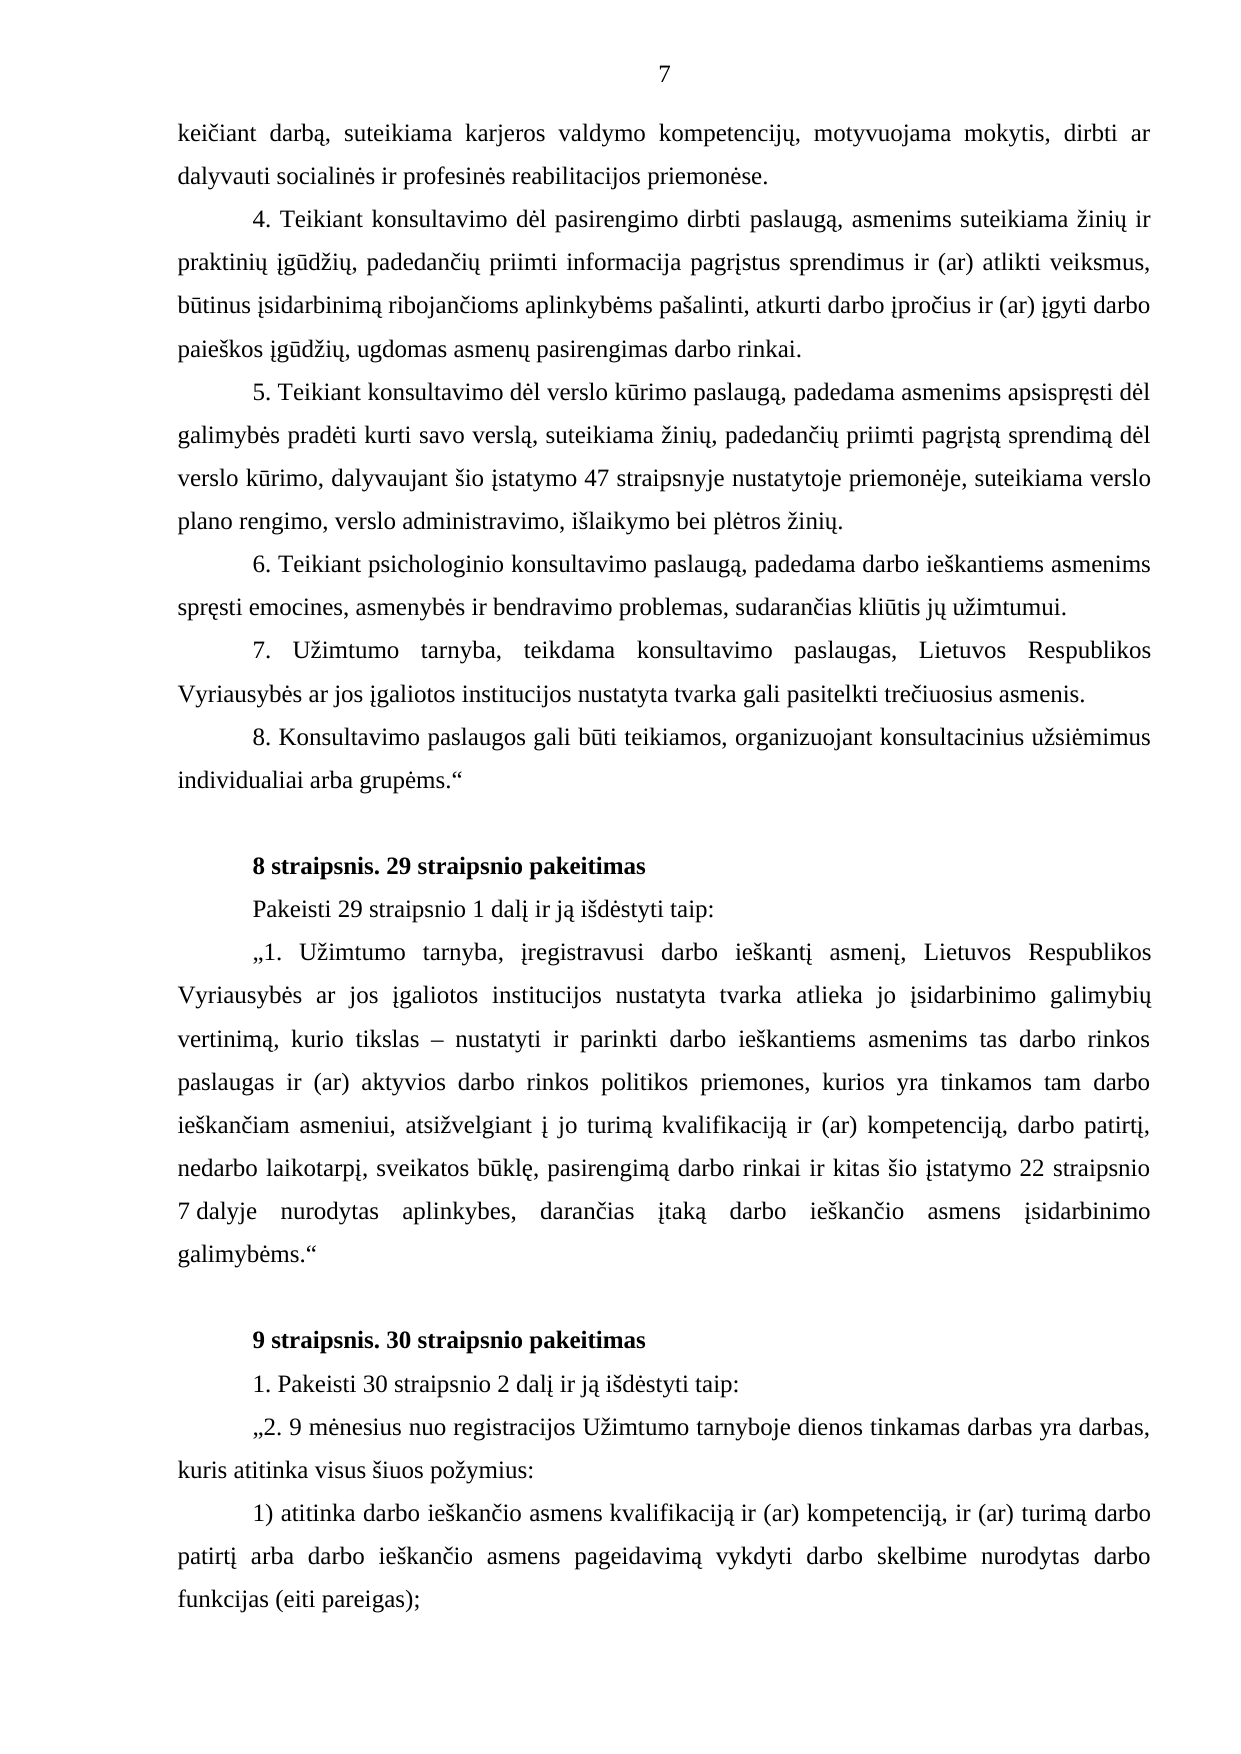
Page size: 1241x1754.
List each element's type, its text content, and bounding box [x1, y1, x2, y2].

text 5. Teikiant konsultavimo dėl verslo kūrimo paslaugą, padedama asmenims apsispręsti dėl galimybės pradėti kurti savo verslą, suteikiama žinių, padedančių priimti pagrįstą sprendimą dėl verslo kūrimo, dalyvaujant šio įstatymo 47 straipsnyje nustatytoje priemonėje, suteikiama verslo plano rengimo, verslo administravimo, išlaikymo bei plėtros žinių. [177, 377, 1152, 535]
text „1. Užimtumo tarnyba, įregistravusi darbo ieškantį asmenį, Lietuvos Respublikos Vyriausybės ar jos įgaliotos institucijos nustatyta tvarka atlieka jo įsidarbinimo galimybių vertinimą, kurio tikslas – nustatyti ir parinkti darbo ieškantiems asmenims tas darbo rinkos paslaugas ir (ar) aktyvios darbo rinkos politikos priemones, kurios yra tinkamos tam darbo ieškančiam asmeniui, atsižvelgiant į jo turimą kvalifikaciją ir (ar) kompetenciją, darbo patirtį, nedarbo laikotarpį, sveikatos būklę, pasirengimą darbo rinkai ir kitas šio įstatymo 22 straipsnio 7 dalyje nurodytas aplinkybes, darančias įtaką darbo ieškančio asmens įsidarbinimo galimybėms.“ [177, 937, 1152, 1268]
text „2. 9 mėnesius nuo registracijos Užimtumo tarnyboje dienos tinkamas darbas yra darbas, kuris atitinka visus šiuos požymius: [177, 1412, 1152, 1484]
text 1. Pakeisti 30 straipsnio 2 dalį ir ją išdėstyti taip: [177, 1369, 1152, 1397]
text keičiant darbą, suteikiama karjeros valdymo kompetencijų, motyvuojama mokytis, dirbti ar dalyvauti socialinės ir profesinės reabilitacijos priemonėse. [177, 118, 1152, 190]
text 9 straipsnis. 30 straipsnio pakeitimas [177, 1326, 1152, 1354]
text 1) atitinka darbo ieškančio asmens kvalifikaciją ir (ar) kompetenciją, ir (ar) turimą darbo patirtį arba darbo ieškančio asmens pageidavimą vykdyti darbo skelbime nurodytas darbo funkcijas (eiti pareigas); [177, 1498, 1152, 1613]
text 6. Teikiant psichologinio konsultavimo paslaugą, padedama darbo ieškantiems asmenims spręsti emocines, asmenybės ir bendravimo problemas, sudarančias kliūtis jų užimtumui. [177, 549, 1152, 621]
text Pakeisti 29 straipsnio 1 dalį ir ją išdėstyti taip: [177, 894, 1152, 923]
text 7. Užimtumo tarnyba, teikdama konsultavimo paslaugas, Lietuvos Respublikos Vyriausybės ar jos įgaliotos institucijos nustatyta tvarka gali pasitelkti trečiuosius asmenis. [177, 636, 1152, 707]
text 8. Konsultavimo paslaugos gali būti teikiamos, organizuojant konsultacinius užsiėmimus individualiai arba grupėms.“ [177, 722, 1152, 794]
text 4. Teikiant konsultavimo dėl pasirengimo dirbti paslaugą, asmenims suteikiama žinių ir praktinių įgūdžių, padedančių priimti informacija pagrįstus sprendimus ir (ar) atlikti veiksmus, būtinus įsidarbinimą ribojančioms aplinkybėms pašalinti, atkurti darbo įpročius ir (ar) įgyti darbo paieškos įgūdžių, ugdomas asmenų pasirengimas darbo rinkai. [177, 204, 1152, 362]
text 8 straipsnis. 29 straipsnio pakeitimas [177, 851, 1152, 880]
